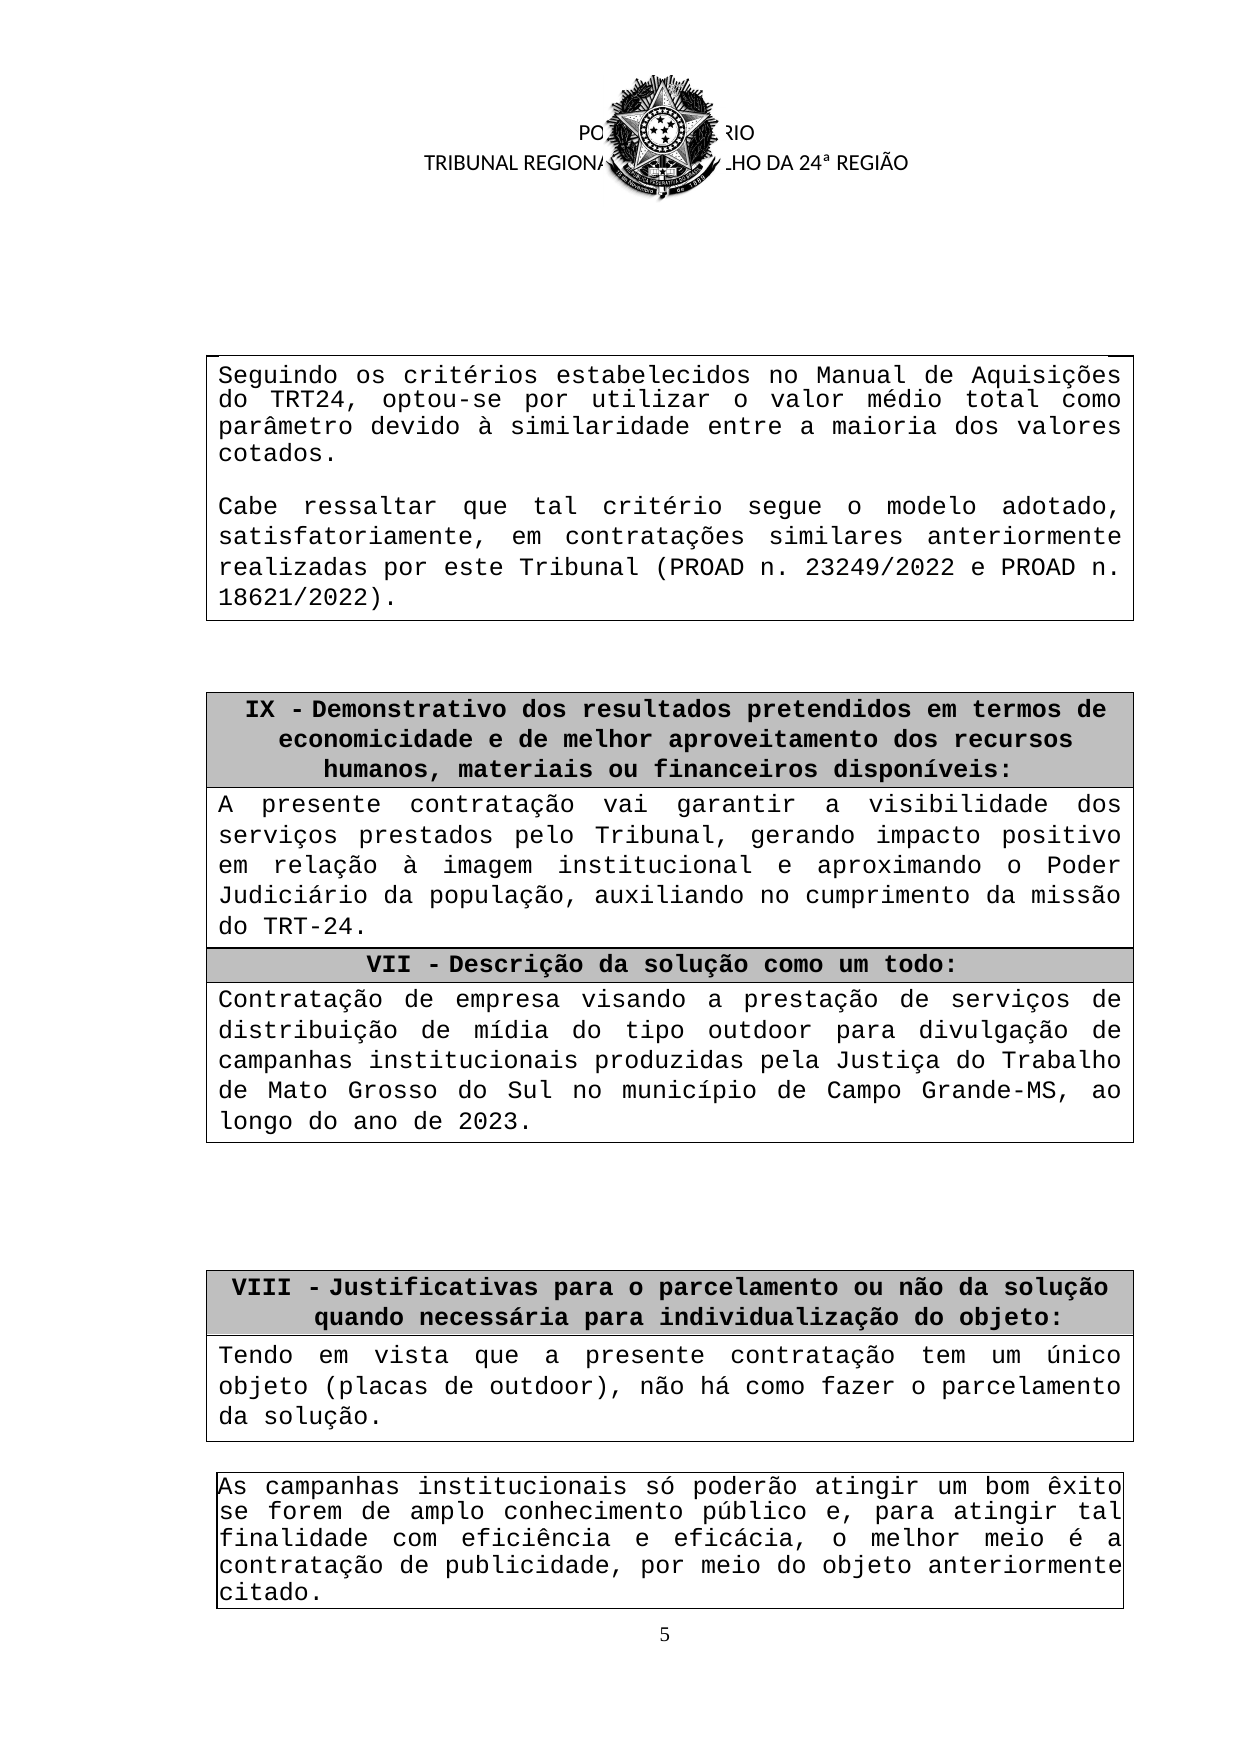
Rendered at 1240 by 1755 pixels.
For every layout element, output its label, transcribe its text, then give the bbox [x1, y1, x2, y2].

table_cell Tendo em vista que a presente contratação tem um único objeto (placas de outdoor), não há como fazer o parcelamento da solução. [207, 1336, 1133, 1441]
table_cell [1110, 395, 1117, 406]
table_cell Contratação de empresa visando a prestação de serviços de distribuição de mídia do tipo outdoor para divulgação de campanhas institucionais produzidas pela Justiça do Trabalho de Mato Grosso do Sul no município de Campo Grande-MS, ao longo do ano de 2023. [207, 983, 1133, 1142]
table_header VII - Descrição da solução como um todo: [207, 949, 1133, 982]
table_cell Seguindo os critérios estabelecidos no Manual de Aquisições do TRT24, optou-se por utilizar o valor médio total como parâmetro devido à similaridade entre a maioria dos valores cotados. Cabe ressaltar que tal critério segue o modelo adotado, satisfatoriamente, em contratações similares anteriormente realizadas por este Tribunal (PROAD n. 23249/2022 e PROAD n. 18621/2022). [219, 356, 1108, 619]
table_header IX - Demonstrativo dos resultados pretendidos em termos de economicidade e de melhor aproveitamento dos recursos humanos, materiais ou financeiros disponíveis: [207, 693, 1133, 787]
table_cell [207, 357, 218, 619]
table_cell A presente contratação vai garantir a visibilidade dos serviços prestados pelo Tribunal, gerando impacto positivo em relação à imagem institucional e aproximando o Poder Judiciário da população, auxiliando no cumprimento da missão do TRT-24. [207, 788, 1133, 947]
table_cell [1108, 357, 1133, 619]
table_header VIII - Justificativas para o parcelamento ou não da solução quando necessária para individualização do objeto: [207, 1271, 1133, 1334]
text As campanhas institucionais só poderão atingir um bom êxito se forem de amplo conhecimento público e, para atingir tal finalidade com eficiência e eficácia, o melhor meio é a contratação de publicidade, por meio do objeto anteriormente citado. [218, 1473, 1123, 1608]
